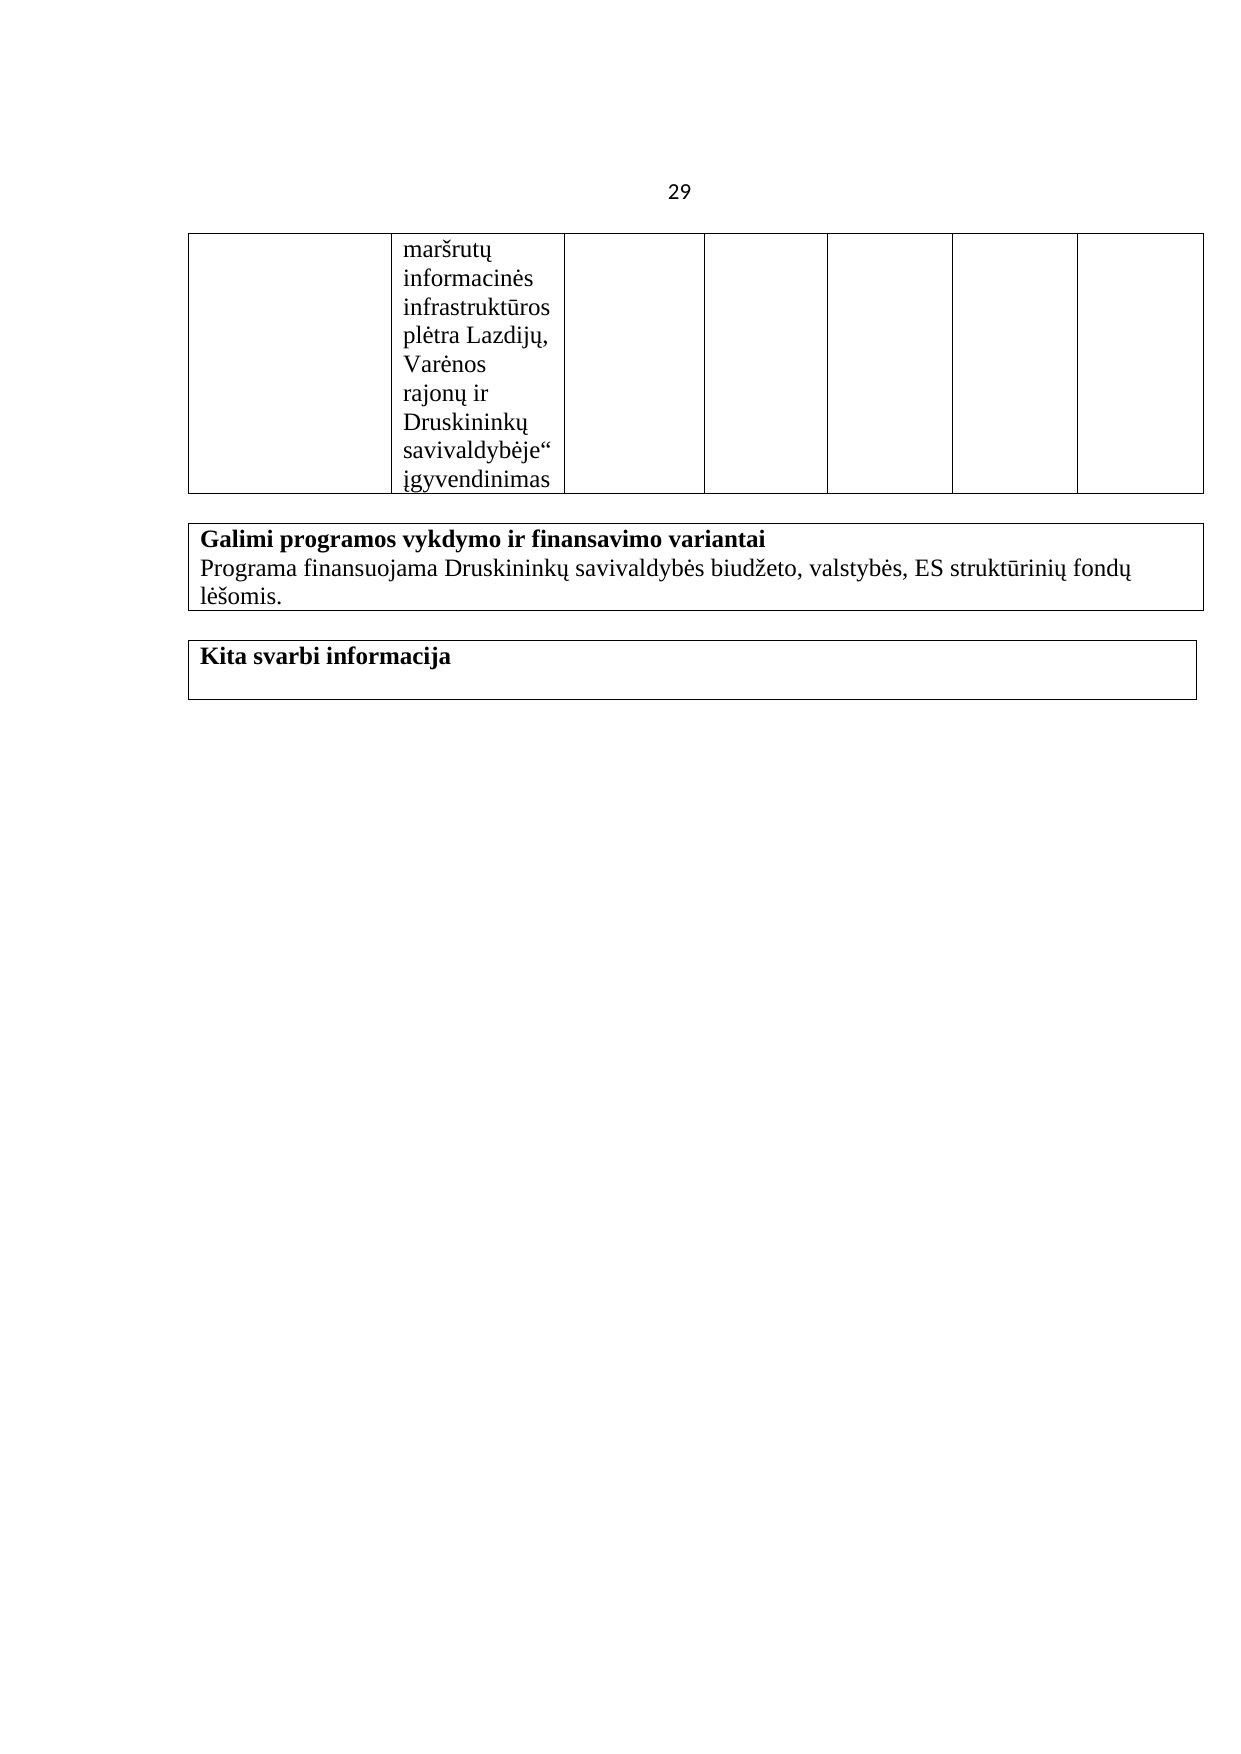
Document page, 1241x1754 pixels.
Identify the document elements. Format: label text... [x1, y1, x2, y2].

table_cell [828, 234, 952, 493]
table_header Kita svarbi informacija [189, 641, 1196, 698]
table_cell [189, 234, 391, 493]
table_header Galimi programos vykdymo ir finansavimo variantai Programa finansuojama Druskininkų savivaldybės biudžeto, valstybės, ES struktūrinių fondų lėšomis. [189, 524, 1203, 610]
table_cell maršrutų informacinės infrastruktūros plėtra Lazdijų, Varėnos rajonų ir Druskininkų savivaldybėje“ įgyvendinimas [392, 234, 564, 493]
table_cell [705, 234, 827, 493]
table_cell [565, 234, 704, 493]
table_cell [1078, 234, 1203, 493]
table_cell [953, 234, 1077, 493]
